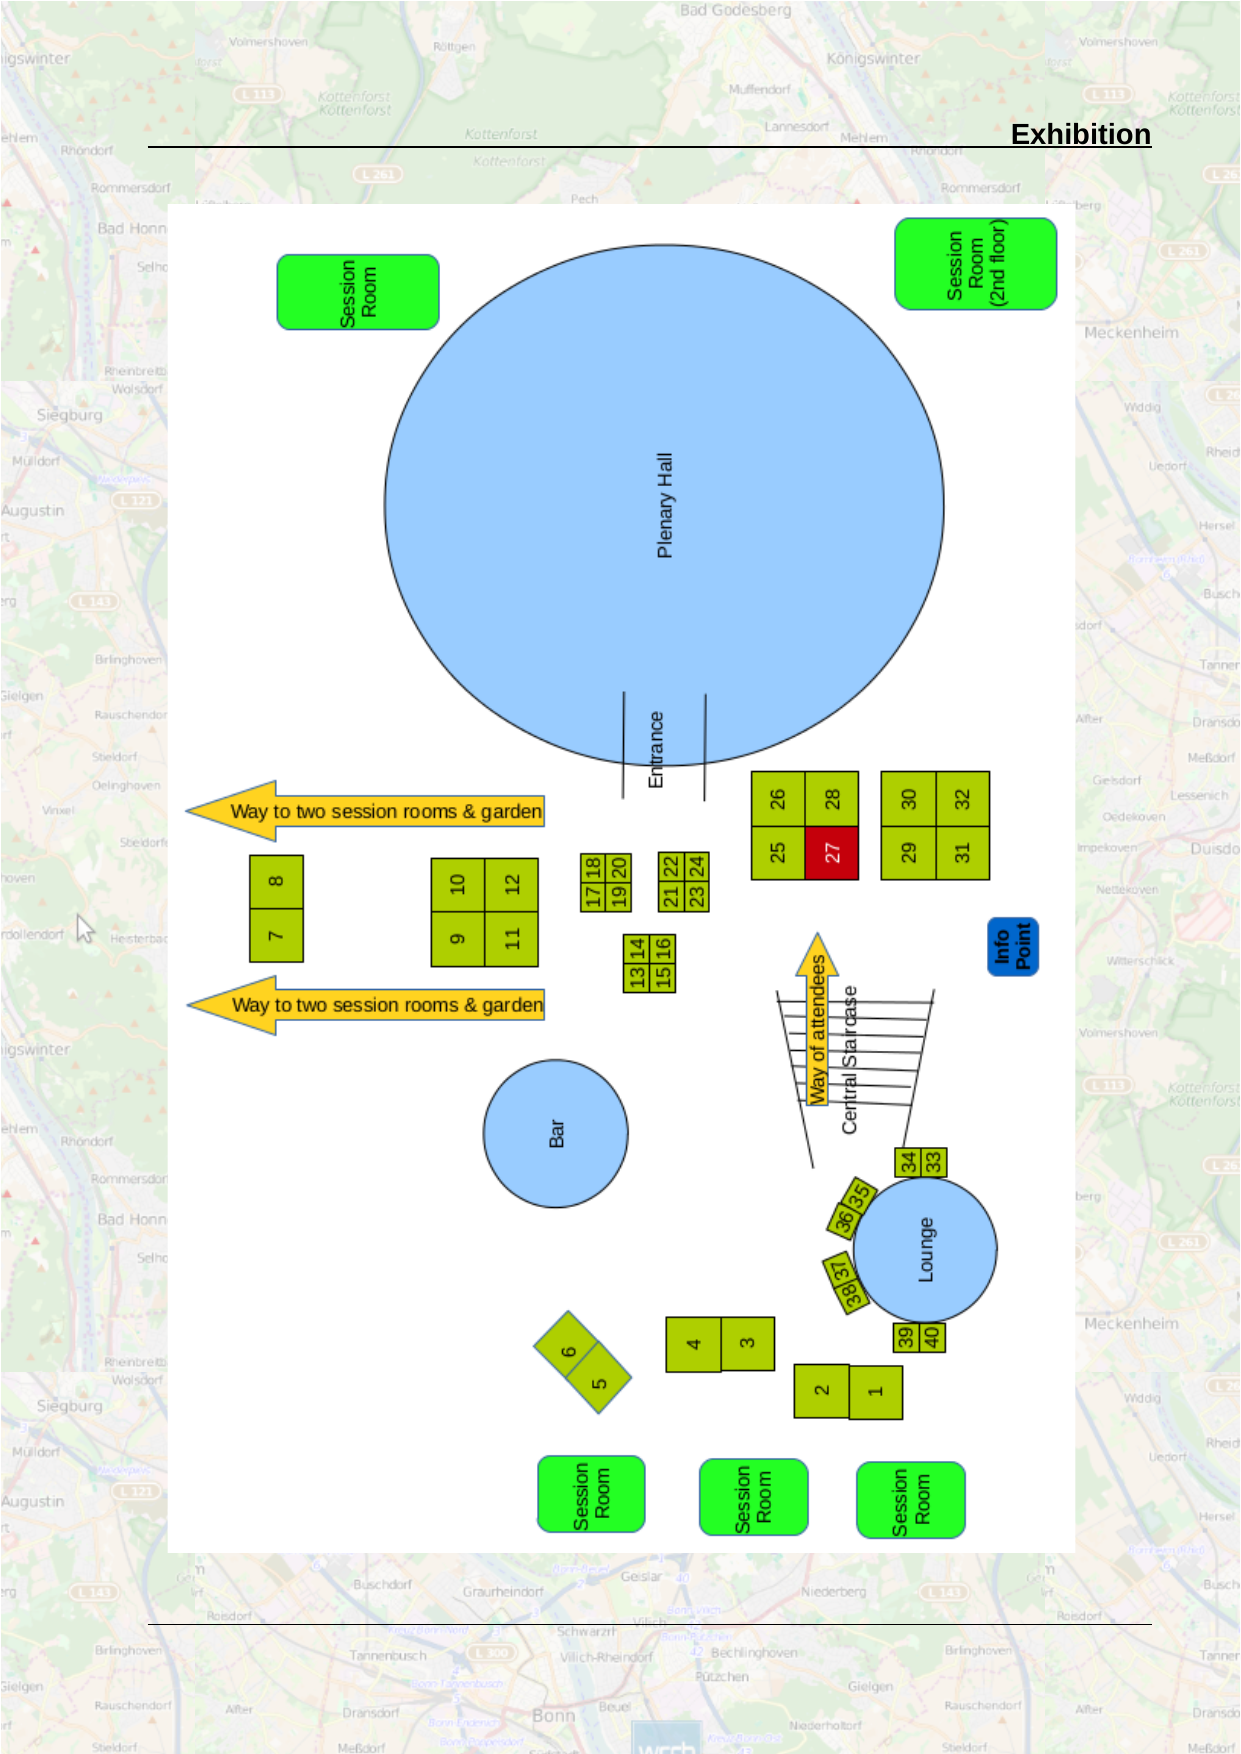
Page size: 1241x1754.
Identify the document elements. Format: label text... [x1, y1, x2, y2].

text Exhibition [148, 118, 1152, 146]
picture [167, 204, 1076, 1553]
